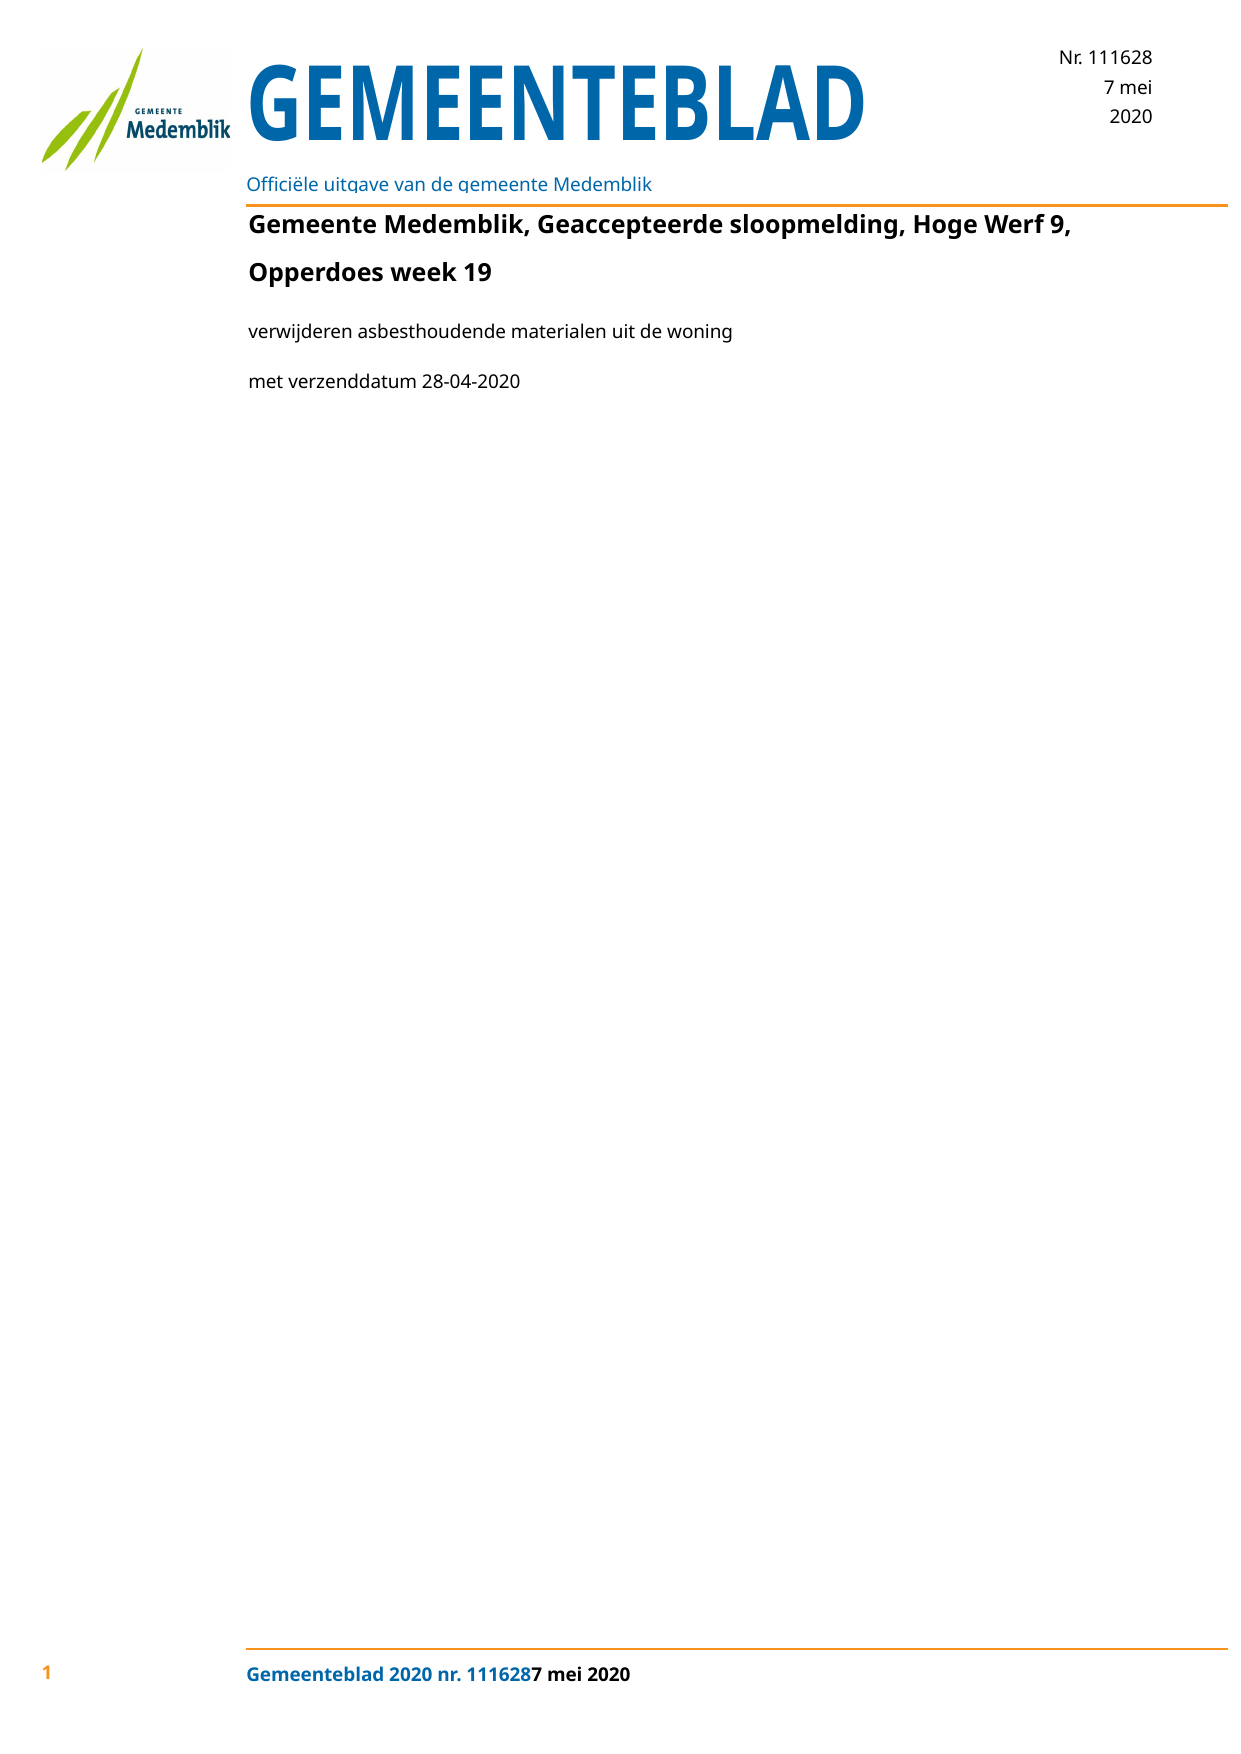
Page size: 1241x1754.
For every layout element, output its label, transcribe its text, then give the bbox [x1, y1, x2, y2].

text verwijderen asbesthoudende materialen uit de woning [248, 318, 1152, 344]
text Gemeente Medemblik, Geaccepteerde sloopmelding, Hoge Werf 9, Opperdoes week 19 [248, 207, 1152, 288]
picture [41, 47, 231, 172]
text met verzenddatum 28-04-2020 [248, 368, 1152, 394]
